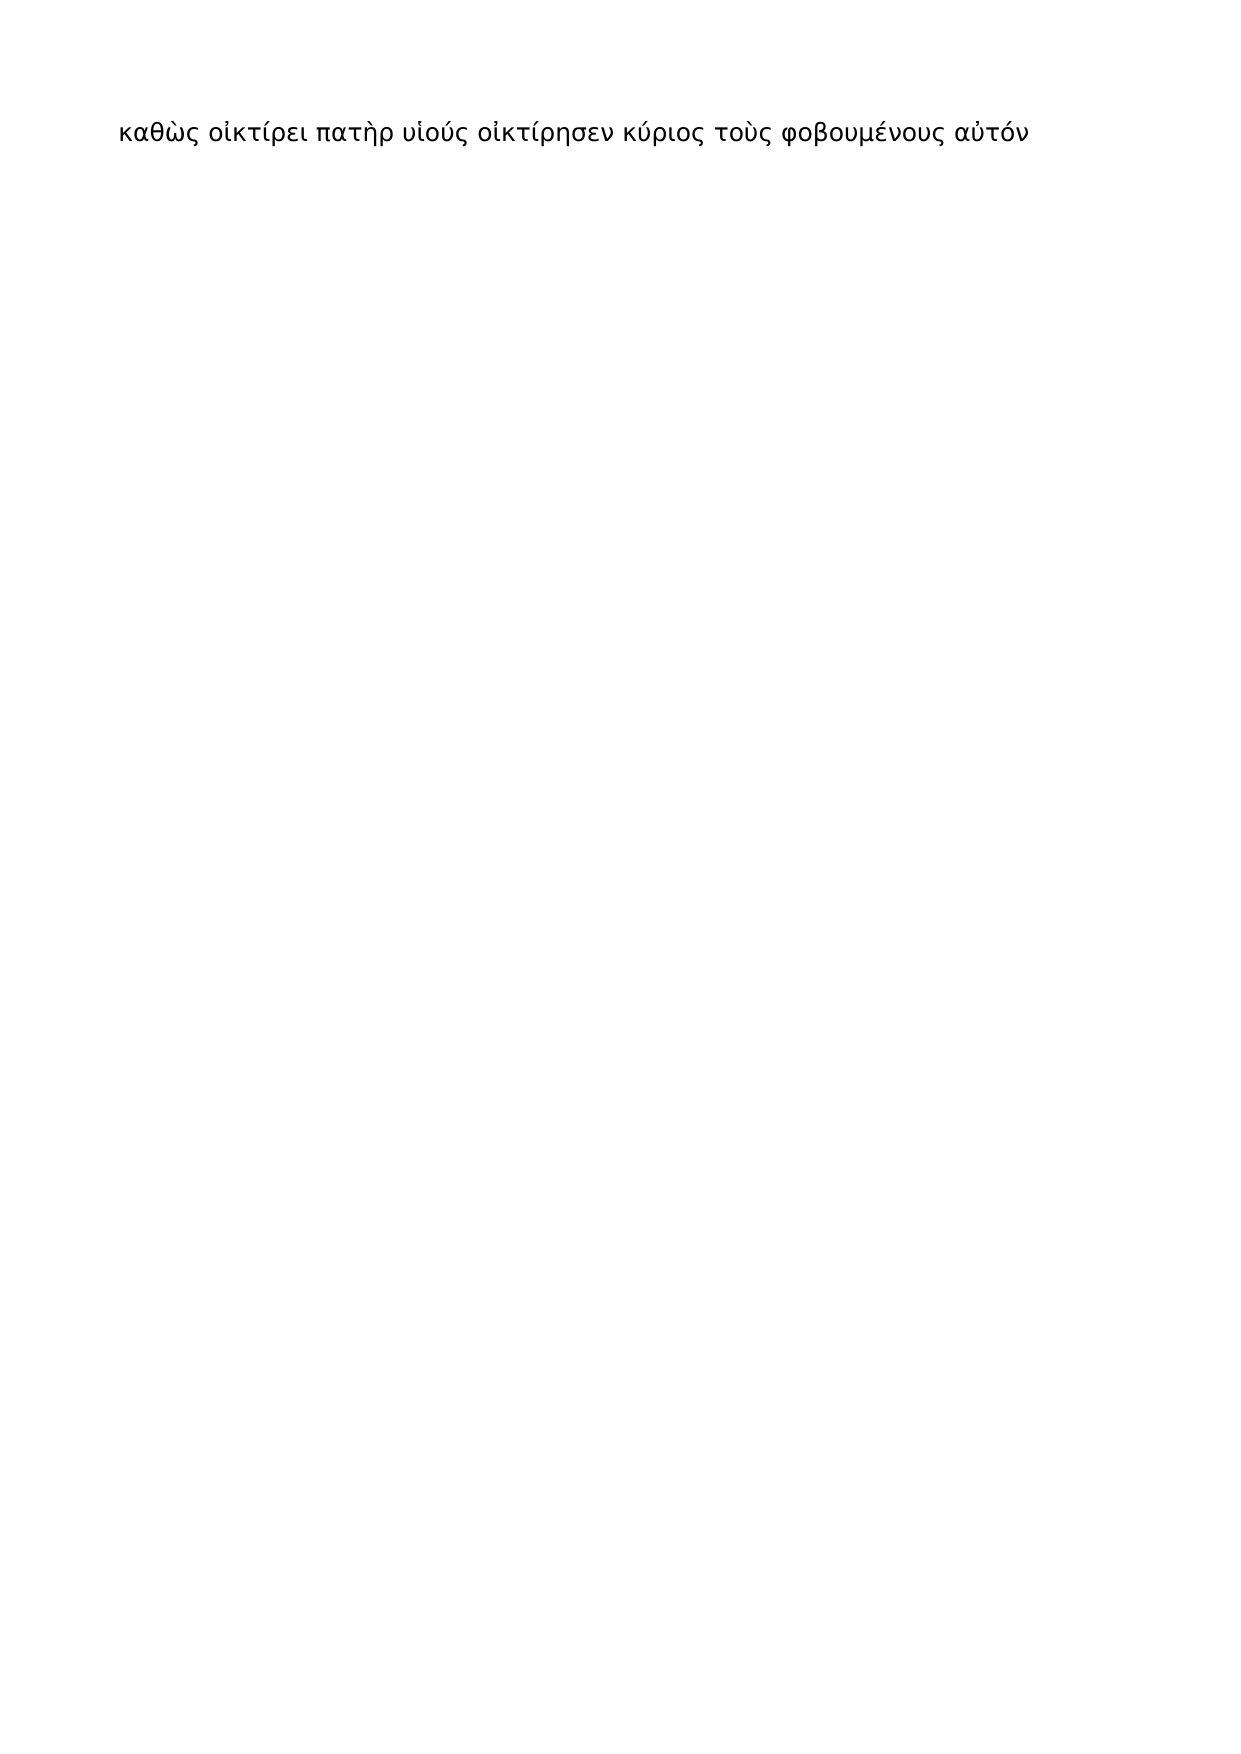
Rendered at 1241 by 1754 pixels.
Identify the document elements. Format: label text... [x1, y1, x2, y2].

text καθὼς οἰκτίρει πατὴρ υἱούς οἰκτίρησεν κύριος τοὺς φοβουμένους αὐτόν [118, 118, 1122, 147]
